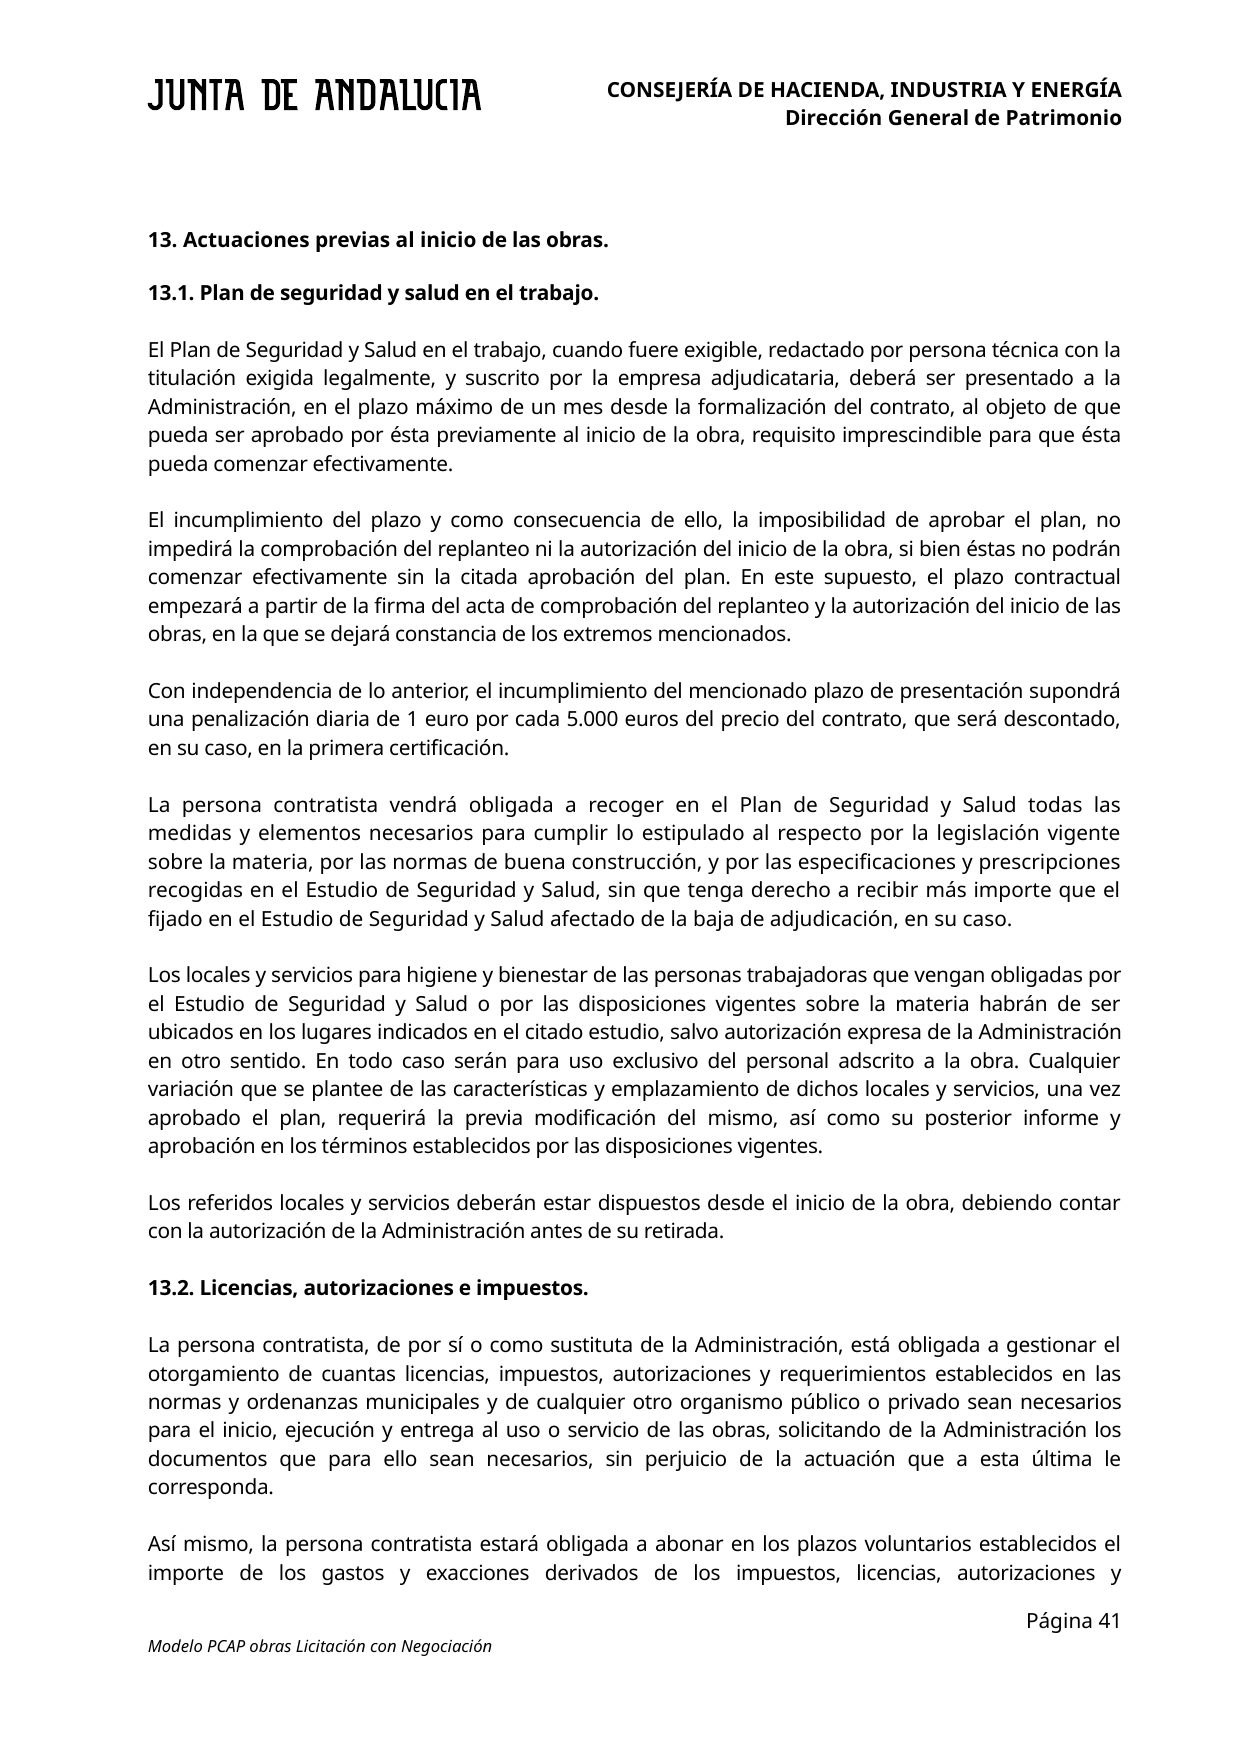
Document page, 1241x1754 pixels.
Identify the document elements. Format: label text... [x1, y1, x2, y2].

text Así mismo, la persona contratista estará obligada a abonar en los plazos voluntarios establecidos el importe de los gastos y exacciones derivados de los impuestos, licencias, autorizaciones y [148, 1529, 1122, 1586]
text La persona contratista vendrá obligada a recoger en el Plan de Seguridad y Salud todas las medidas y elementos necesarios para cumplir lo estipulado al respecto por la legislación vigente sobre la materia, por las normas de buena construcción, y por las especificaciones y prescripciones recogidas en el Estudio de Seguridad y Salud, sin que tenga derecho a recibir más importe que el fijado en el Estudio de Seguridad y Salud afectado de la baja de adjudicación, en su caso. [148, 790, 1122, 932]
text 13.2. Licencias, autorizaciones e impuestos. [148, 1273, 1122, 1302]
text El Plan de Seguridad y Salud en el trabajo, cuando fuere exigible, redactado por persona técnica con la titulación exigida legalmente, y suscrito por la empresa adjudicataria, deberá ser presentado a la Administración, en el plazo máximo de un mes desde la formalización del contrato, al objeto de que pueda ser aprobado por ésta previamente al inicio de la obra, requisito imprescindible para que ésta pueda comenzar efectivamente. [148, 335, 1122, 477]
text Con independencia de lo anterior, el incumplimiento del mencionado plazo de presentación supondrá una penalización diaria de 1 euro por cada 5.000 euros del precio del contrato, que será descontado, en su caso, en la primera certificación. [148, 676, 1122, 761]
text 13. Actuaciones previas al inicio de las obras. [148, 226, 1122, 254]
text El incumplimiento del plazo y como consecuencia de ello, la imposibilidad de aprobar el plan, no impedirá la comprobación del replanteo ni la autorización del inicio de la obra, si bien éstas no podrán comenzar efectivamente sin la citada aprobación del plan. En este supuesto, el plazo contractual empezará a partir de la firma del acta de comprobación del replanteo y la autorización del inicio de las obras, en la que se dejará constancia de los extremos mencionados. [148, 506, 1122, 648]
text 13.1. Plan de seguridad y salud en el trabajo. [148, 278, 1122, 306]
text La persona contratista, de por sí o como sustituta de la Administración, está obligada a gestionar el otorgamiento de cuantas licencias, impuestos, autorizaciones y requerimientos establecidos en las normas y ordenanzas municipales y de cualquier otro organismo público o privado sean necesarios para el inicio, ejecución y entrega al uso o servicio de las obras, solicitando de la Administración los documentos que para ello sean necesarios, sin perjuicio de la actuación que a esta última le corresponda. [148, 1330, 1122, 1501]
text Los locales y servicios para higiene y bienestar de las personas trabajadoras que vengan obligadas por el Estudio de Seguridad y Salud o por las disposiciones vigentes sobre la materia habrán de ser ubicados en los lugares indicados en el citado estudio, salvo autorización expresa de la Administración en otro sentido. En todo caso serán para uso exclusivo del personal adscrito a la obra. Cualquier variación que se plantee de las características y emplazamiento de dichos locales y servicios, una vez aprobado el plan, requerirá la previa modificación del mismo, así como su posterior informe y aprobación en los términos establecidos por las disposiciones vigentes. [148, 961, 1122, 1159]
text Los referidos locales y servicios deberán estar dispuestos desde el inicio de la obra, debiendo contar con la autorización de la Administración antes de su retirada. [148, 1188, 1122, 1245]
